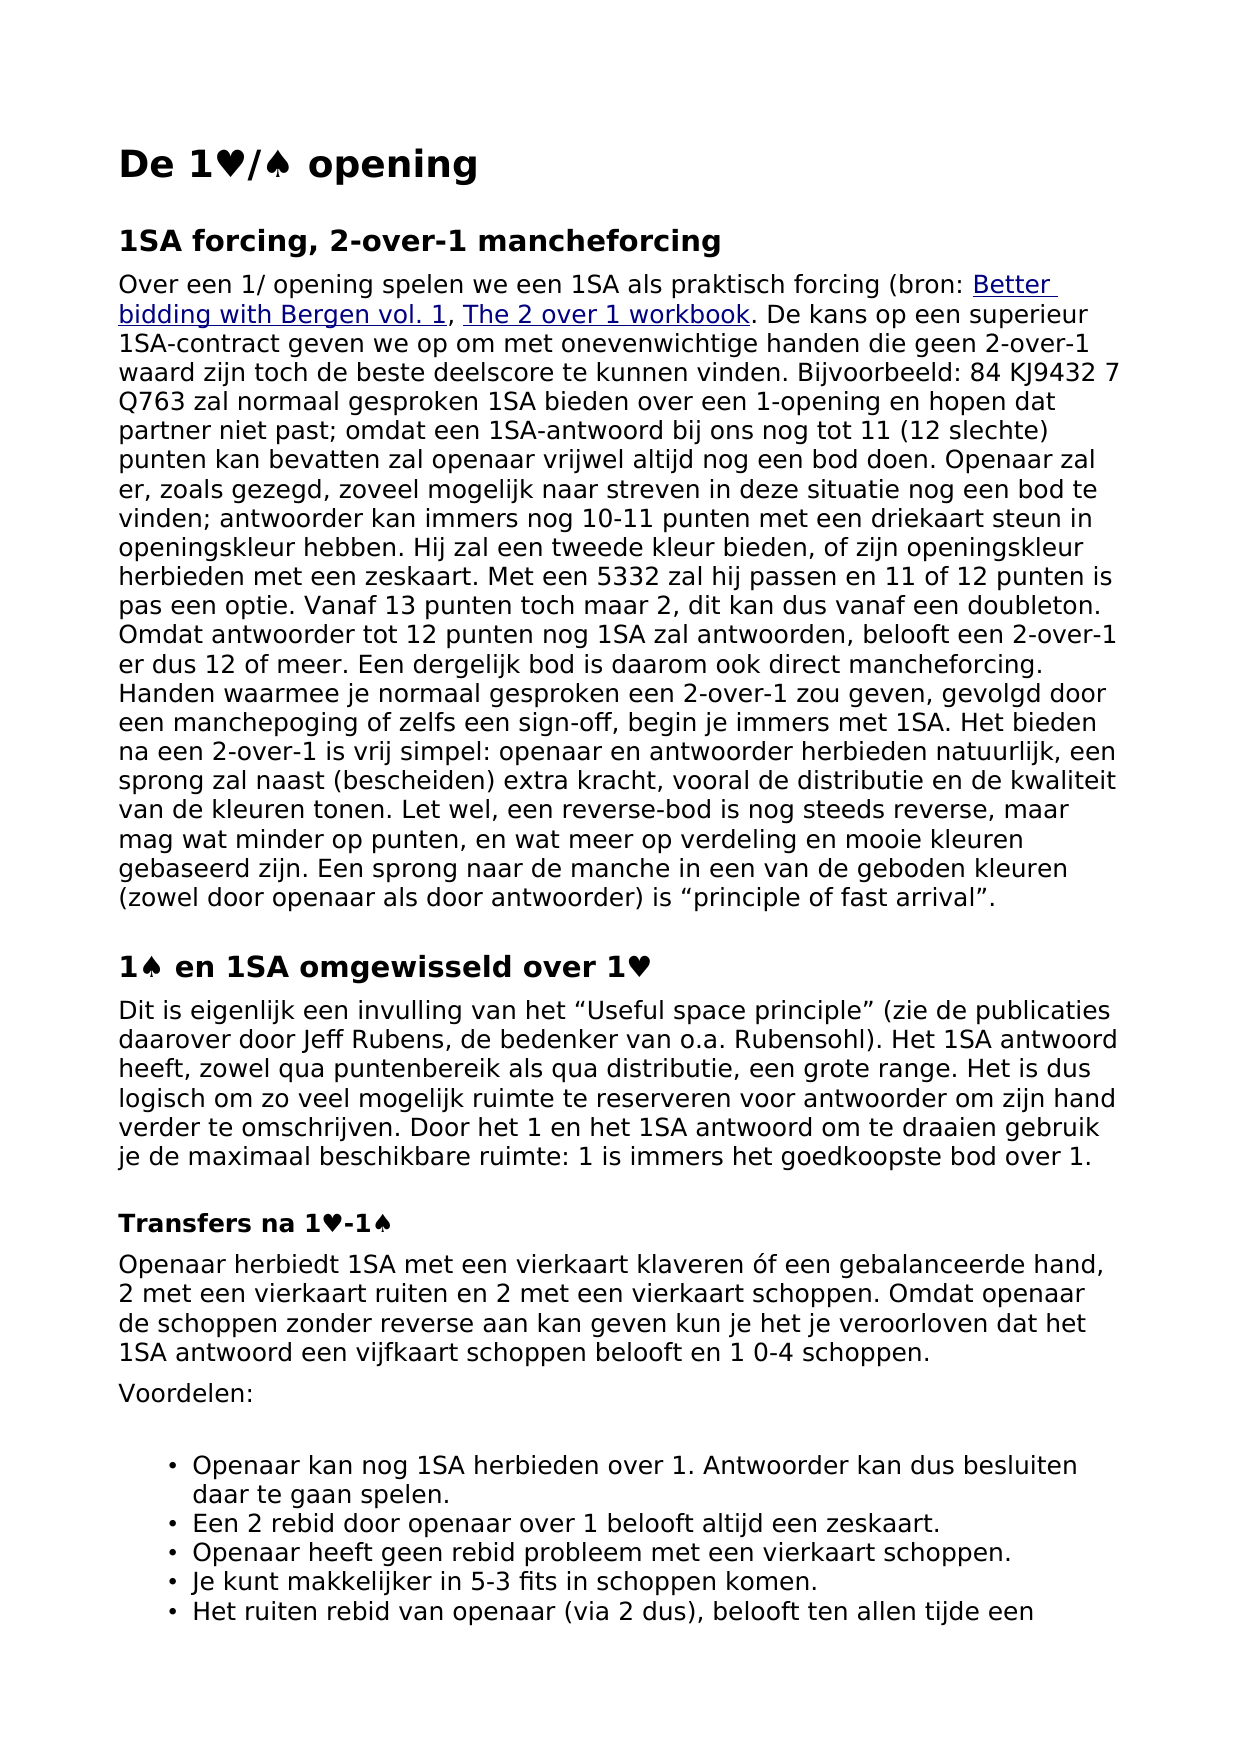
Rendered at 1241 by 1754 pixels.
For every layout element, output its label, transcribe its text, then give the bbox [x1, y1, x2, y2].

list Een 2 rebid door openaar over 1 belooft altijd een zeskaart. [177, 1509, 1122, 1538]
subtitle De 1♥/♠ opening [118, 143, 1122, 187]
list Openaar heeft geen rebid probleem met een vierkaart schoppen. [177, 1538, 1122, 1567]
subtitle Transfers na 1♥-1♠ [118, 1209, 1122, 1238]
subtitle 1SA forcing, 2-over-1 mancheforcing [118, 224, 1122, 258]
list Je kunt makkelijker in 5-3 fits in schoppen komen. [177, 1567, 1122, 1597]
text Voordelen: [118, 1380, 1122, 1409]
list Het ruiten rebid van openaar (via 2 dus), belooft ten allen tijde een [177, 1597, 1122, 1626]
subtitle 1♠ en 1SA omgewisseld over 1♥ [118, 950, 1122, 984]
text Openaar herbiedt 1SA met een vierkaart klaveren óf een gebalanceerde hand, 2 met een vierkaart ruiten en 2 met een vierkaart schoppen. Omdat openaar de schoppen zonder reverse aan kan geven kun je het je veroorloven dat het 1SA antwoord een vijfkaart schoppen belooft en 1 0-4 schoppen. [118, 1251, 1122, 1367]
list Openaar kan nog 1SA herbieden over 1. Antwoorder kan dus besluiten daar te gaan spelen. [177, 1451, 1122, 1509]
text Over een 1/ opening spelen we een 1SA als praktisch forcing (bron: Better bidding with Bergen vol. 1, The 2 over 1 workbook. De kans op een superieur 1SA-contract geven we op om met onevenwichtige handen die geen 2-over-1 waard zijn toch de beste deelscore te kunnen vinden. Bijvoorbeeld: 84 KJ9432 7 Q763 zal normaal gesproken 1SA bieden over een 1-opening en hopen dat partner niet past; omdat een 1SA-antwoord bij ons nog tot 11 (12 slechte) punten kan bevatten zal openaar vrijwel altijd nog een bod doen. Openaar zal er, zoals gezegd, zoveel mogelijk naar streven in deze situatie nog een bod te vinden; antwoorder kan immers nog 10-11 punten met een driekaart steun in openingskleur hebben. Hij zal een tweede kleur bieden, of zijn openingskleur herbieden met een zeskaart. Met een 5332 zal hij passen en 11 of 12 punten is pas een optie. Vanaf 13 punten toch maar 2, dit kan dus vanaf een doubleton. Omdat antwoorder tot 12 punten nog 1SA zal antwoorden, belooft een 2-over-1 er dus 12 of meer. Een dergelijk bod is daarom ook direct mancheforcing. Handen waarmee je normaal gesproken een 2-over-1 zou geven, gevolgd door een manchepoging of zelfs een sign-off, begin je immers met 1SA. Het bieden na een 2-over-1 is vrij simpel: openaar en antwoorder herbieden natuurlijk, een sprong zal naast (bescheiden) extra kracht, vooral de distributie en de kwaliteit van de kleuren tonen. Let wel, een reverse-bod is nog steeds reverse, maar mag wat minder op punten, en wat meer op verdeling en mooie kleuren gebaseerd zijn. Een sprong naar de manche in een van de geboden kleuren (zowel door openaar als door antwoorder) is “principle of fast arrival”. [118, 271, 1122, 912]
text Dit is eigenlijk een invulling van het “Useful space principle” (zie de publicaties daarover door Jeff Rubens, de bedenker van o.a. Rubensohl). Het 1SA antwoord heeft, zowel qua puntenbereik als qua distributie, een grote range. Het is dus logisch om zo veel mogelijk ruimte te reserveren voor antwoorder om zijn hand verder te omschrijven. Door het 1 en het 1SA antwoord om te draaien gebruik je de maximaal beschikbare ruimte: 1 is immers het goedkoopste bod over 1. [118, 996, 1122, 1171]
